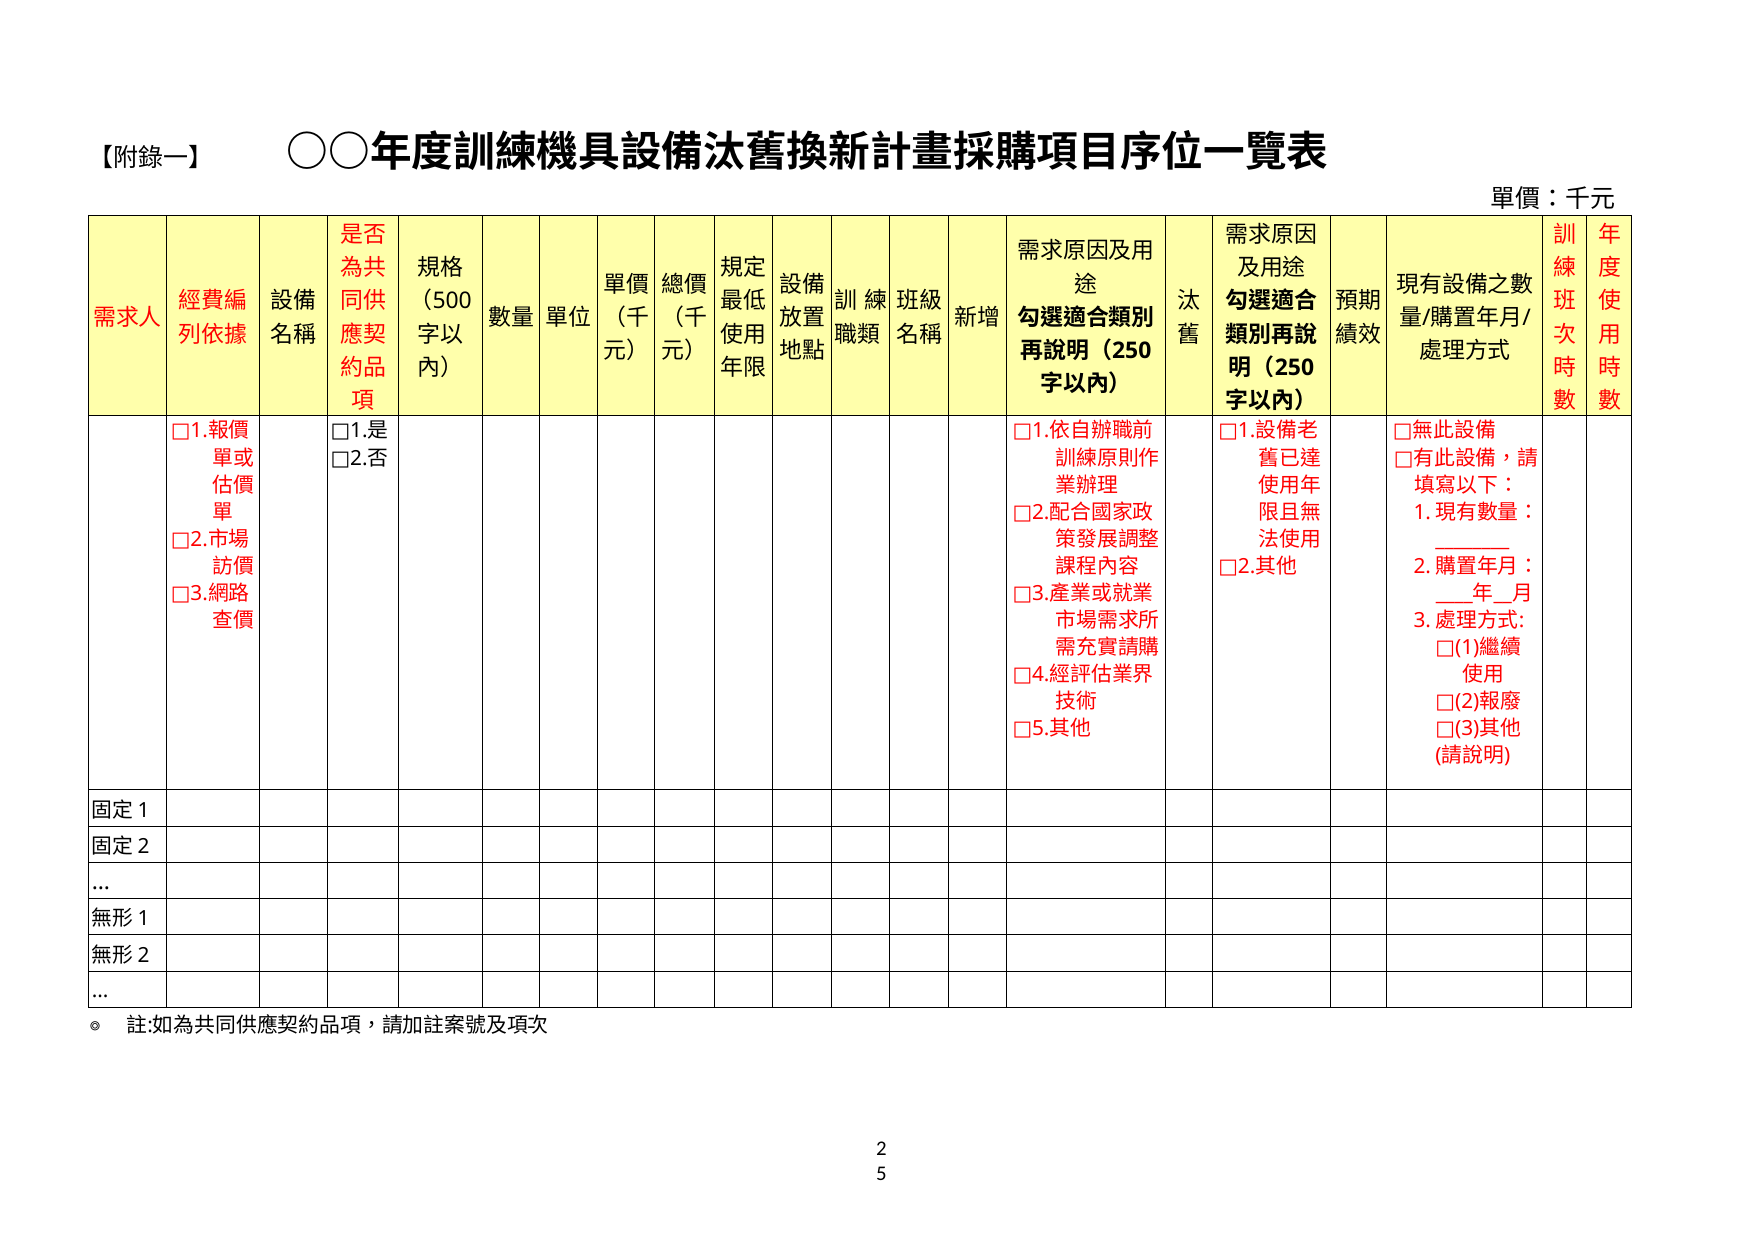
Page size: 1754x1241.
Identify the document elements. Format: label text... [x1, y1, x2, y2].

table_cell [328, 790, 398, 826]
table_cell [540, 827, 597, 862]
table_cell [949, 416, 1006, 789]
table_cell [890, 972, 948, 1007]
table_cell [715, 863, 772, 898]
table_cell [540, 790, 597, 826]
list 註:如為共同供應契約品項，請加註案號及項次 [89, 1008, 1665, 1038]
table_cell [598, 972, 654, 1007]
table_cell [1166, 935, 1212, 971]
table_cell [399, 416, 482, 789]
table_cell [1587, 416, 1631, 789]
table_cell [655, 935, 714, 971]
table_cell [890, 863, 948, 898]
table_cell [89, 416, 166, 789]
text 單價：千元 [89, 178, 1615, 215]
table_cell [328, 972, 398, 1007]
table_cell 固定1 [89, 790, 166, 826]
table_cell [1543, 827, 1586, 862]
table_cell [832, 899, 889, 934]
table_cell [1213, 899, 1330, 934]
table_cell [598, 416, 654, 789]
table_cell [1331, 416, 1386, 789]
table_cell [1587, 899, 1631, 934]
table_cell [655, 416, 714, 789]
table_cell [1007, 935, 1165, 971]
table_cell [655, 790, 714, 826]
table_header 汰舊 [1166, 216, 1212, 415]
table_cell [1587, 790, 1631, 826]
table_cell [328, 899, 398, 934]
table_cell [167, 935, 259, 971]
table_cell [260, 935, 327, 971]
table_cell [1007, 899, 1165, 934]
table_cell [167, 899, 259, 934]
table_header 預期績效 [1331, 216, 1386, 415]
table_cell [655, 972, 714, 1007]
table_header 新增 [949, 216, 1006, 415]
table_cell [773, 827, 831, 862]
table_cell [1213, 827, 1330, 862]
table_cell [1166, 416, 1212, 789]
table_cell [890, 827, 948, 862]
table_cell [1213, 863, 1330, 898]
table_cell [260, 416, 327, 789]
table_cell [832, 935, 889, 971]
table_cell [399, 863, 482, 898]
table_cell [949, 790, 1006, 826]
table_cell [399, 899, 482, 934]
table_cell [598, 863, 654, 898]
table_cell [1007, 827, 1165, 862]
table_cell [1166, 972, 1212, 1007]
table_cell [715, 935, 772, 971]
table_cell [328, 863, 398, 898]
table_cell [1543, 972, 1586, 1007]
table_cell [399, 790, 482, 826]
table_header 總價 （千元） [655, 216, 714, 415]
table_cell [715, 790, 772, 826]
table_header 需求人 [89, 216, 166, 415]
table_cell [167, 863, 259, 898]
table_cell [540, 972, 597, 1007]
table_cell [832, 827, 889, 862]
table_cell □1.依自辦職前訓練原則作業辦理 □2.配合國家政策發展調整課程內容 □3.產業或就業市場需求所需充實請購 □4.經評估業界技術 □5.其他 [1007, 416, 1165, 789]
table_cell [483, 935, 539, 971]
table_cell [598, 899, 654, 934]
table_cell [1543, 416, 1586, 789]
table_cell [483, 972, 539, 1007]
table_cell [598, 935, 654, 971]
table_cell [1331, 935, 1386, 971]
table_cell [1166, 827, 1212, 862]
table_cell ... [89, 972, 166, 1007]
table_header 需求原因及用途 勾選適合類別再說明（250字以內） [1213, 216, 1330, 415]
table_cell [890, 790, 948, 826]
table_cell [260, 972, 327, 1007]
table_cell [1543, 899, 1586, 934]
table_cell [540, 899, 597, 934]
table_header 班級名稱 [890, 216, 948, 415]
table_cell … [89, 863, 166, 898]
table_cell [773, 935, 831, 971]
table_cell [1387, 790, 1542, 826]
table_cell [260, 827, 327, 862]
table_cell [1007, 972, 1165, 1007]
table_cell [260, 790, 327, 826]
table_cell [832, 972, 889, 1007]
text 【附錄一】 ○○年度訓練機具設備汰舊換新計畫採購項目序位一覽表 [89, 118, 1665, 178]
table_cell [949, 899, 1006, 934]
table_cell [655, 899, 714, 934]
table_header 規定最低使用年限 [715, 216, 772, 415]
table_cell [832, 790, 889, 826]
table_cell [890, 899, 948, 934]
table_header 訓練班次時數 [1543, 216, 1586, 415]
table_header 訓練職類 [832, 216, 889, 415]
table_cell [832, 863, 889, 898]
table_cell [540, 935, 597, 971]
table_cell [1587, 827, 1631, 862]
table_cell [1166, 790, 1212, 826]
table_cell [1007, 863, 1165, 898]
table_cell [1331, 863, 1386, 898]
table_cell [1166, 863, 1212, 898]
table_cell [949, 827, 1006, 862]
table_cell 無形2 [89, 935, 166, 971]
table_cell [1543, 863, 1586, 898]
table_cell [1543, 790, 1586, 826]
table_cell [1166, 899, 1212, 934]
table_cell [399, 827, 482, 862]
table_cell [655, 863, 714, 898]
table_cell [949, 972, 1006, 1007]
table_header 設備名稱 [260, 216, 327, 415]
table_cell [715, 972, 772, 1007]
table_header 單位 [540, 216, 597, 415]
table_cell [598, 790, 654, 826]
table_cell [949, 935, 1006, 971]
table_cell □1.報價單或估價單 □2.市場訪價 □3.網路查價 [167, 416, 259, 789]
table_cell [1213, 790, 1330, 826]
table_cell 固定2 [89, 827, 166, 862]
table_cell 無形1 [89, 899, 166, 934]
table_header 年度使用時數 [1587, 216, 1631, 415]
table_cell [483, 416, 539, 789]
table_cell [1587, 863, 1631, 898]
table_cell [1587, 972, 1631, 1007]
table_cell [773, 790, 831, 826]
table_cell [483, 863, 539, 898]
table_cell [1331, 972, 1386, 1007]
table_cell □1.是 □2.否 [328, 416, 398, 789]
table_cell [773, 863, 831, 898]
table_cell [1007, 790, 1165, 826]
table_cell [167, 972, 259, 1007]
table_header 是否為共同供應契約品項 [328, 216, 398, 415]
table_cell [328, 935, 398, 971]
table_header 規格 （500字以內） [399, 216, 482, 415]
table_cell [399, 935, 482, 971]
table_cell [167, 827, 259, 862]
table_cell [1587, 935, 1631, 971]
table_cell [1387, 827, 1542, 862]
table_cell □無此設備 □有此設備，請填寫以下： 現有數量： ________ 購置年月： ____年__月 處理方式: □(1)繼續 使用 □(2)報廢 □(3)其他 (請說明) [1387, 416, 1542, 789]
table_cell [540, 863, 597, 898]
table_cell [1543, 935, 1586, 971]
table_cell [483, 899, 539, 934]
table_cell [655, 827, 714, 862]
table_cell [715, 899, 772, 934]
table_cell [832, 416, 889, 789]
table_header 單價 （千元） [598, 216, 654, 415]
table_cell [1213, 935, 1330, 971]
table_cell [773, 899, 831, 934]
table_header 設備放置地點 [773, 216, 831, 415]
table_cell [540, 416, 597, 789]
table_header 需求原因及用途 勾選適合類別再說明（250字以內） [1007, 216, 1165, 415]
table_cell [773, 416, 831, 789]
table_cell [1387, 935, 1542, 971]
table_cell [715, 827, 772, 862]
table_cell [1331, 899, 1386, 934]
table_cell [1387, 899, 1542, 934]
table_cell [773, 972, 831, 1007]
table_cell [1331, 827, 1386, 862]
table_cell [1387, 972, 1542, 1007]
table_cell [260, 863, 327, 898]
table_header 現有設備之數量/購置年月/處理方式 [1387, 216, 1542, 415]
table_cell [483, 790, 539, 826]
table_cell [598, 827, 654, 862]
table_cell [328, 827, 398, 862]
table_cell [167, 790, 259, 826]
table_cell [949, 863, 1006, 898]
table_cell [1331, 790, 1386, 826]
table_header 經費編列依據 [167, 216, 259, 415]
table_cell [260, 899, 327, 934]
table_cell [715, 416, 772, 789]
table_cell [890, 935, 948, 971]
table_cell [1387, 863, 1542, 898]
table_cell □1.設備老舊已達使用年限且無法使用 □2.其他 [1213, 416, 1330, 789]
table_cell [1213, 972, 1330, 1007]
table_cell [483, 827, 539, 862]
table_cell [399, 972, 482, 1007]
table_cell [890, 416, 948, 789]
table_header 數量 [483, 216, 539, 415]
